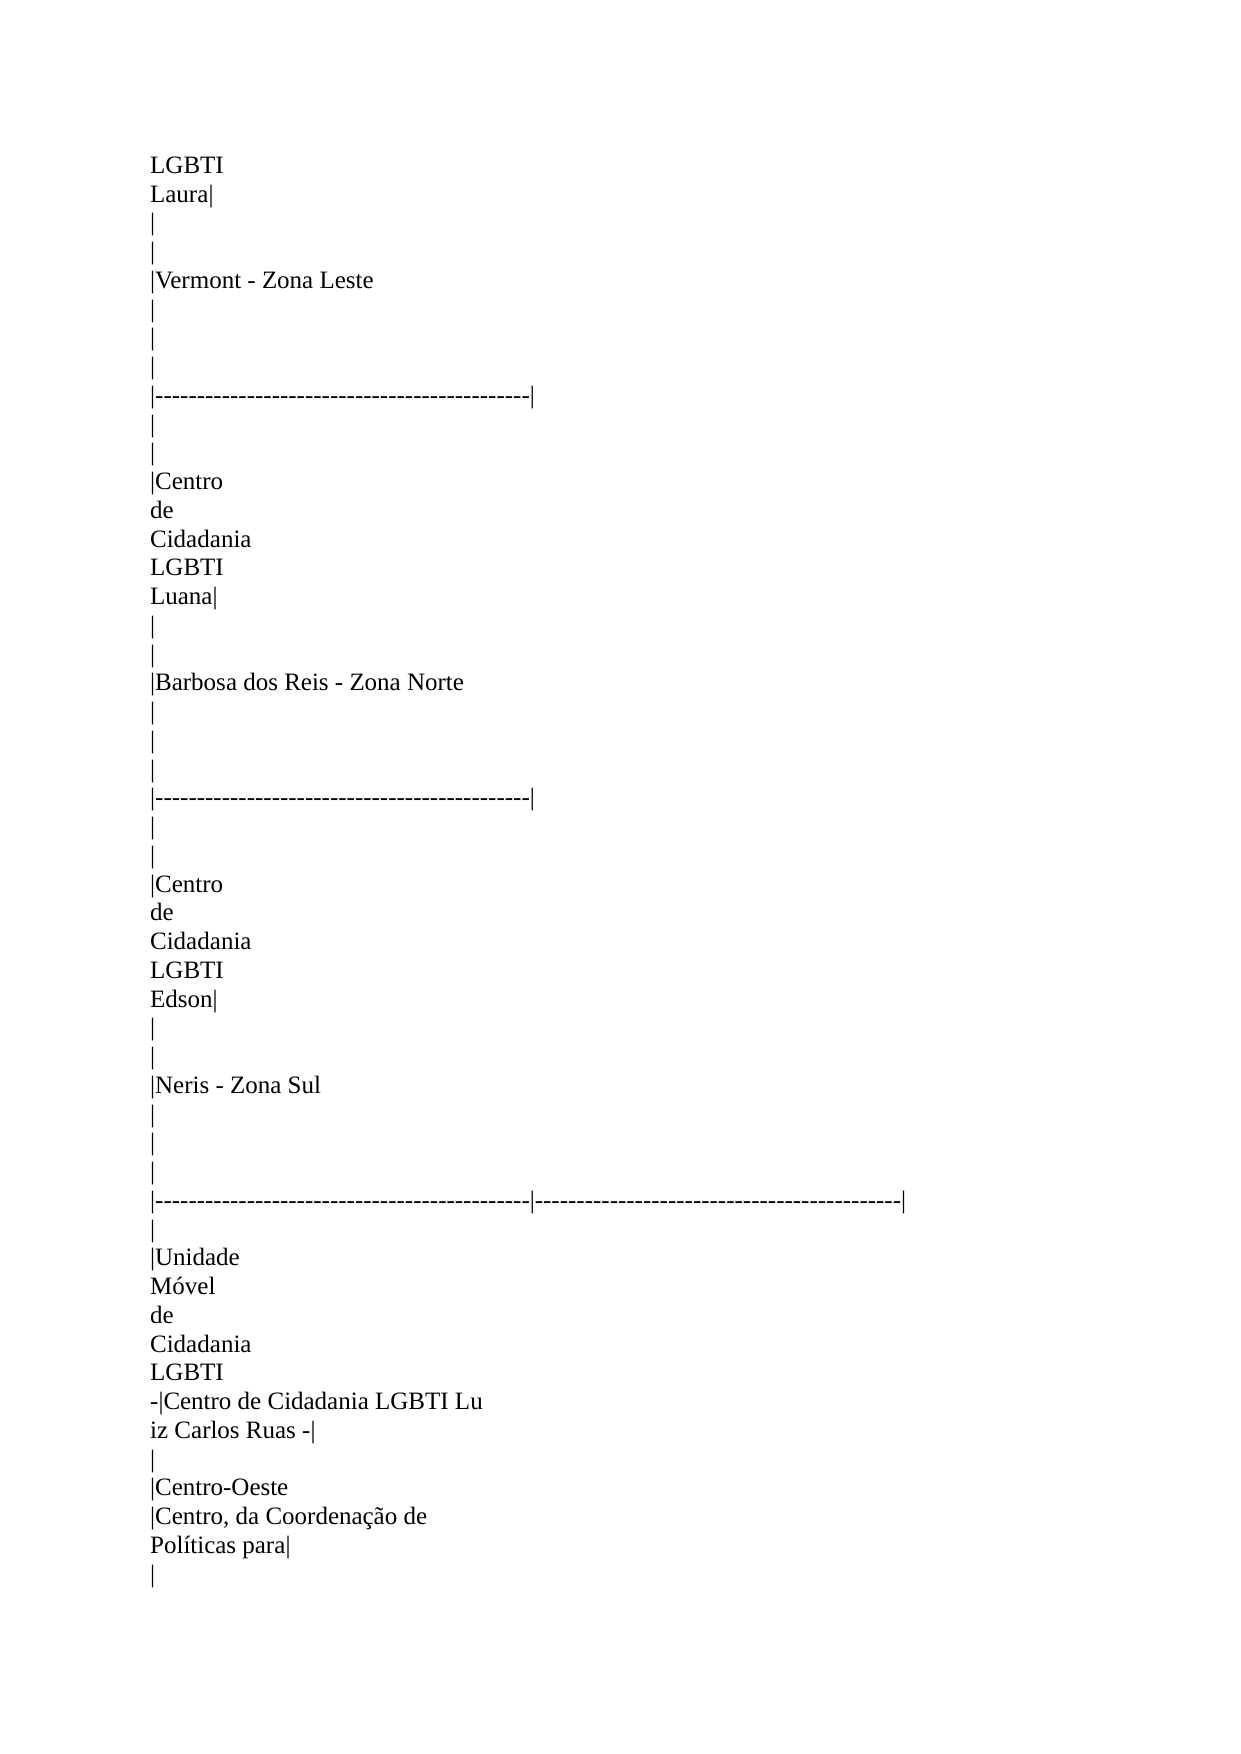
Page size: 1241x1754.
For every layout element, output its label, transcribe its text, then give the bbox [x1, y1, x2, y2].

text | [150, 1156, 1090, 1185]
text | [150, 437, 1090, 466]
text |Barbosa dos Reis - Zona Norte [150, 667, 1090, 696]
text Móvel [150, 1271, 1090, 1300]
text |Centro [150, 466, 1090, 495]
text |Vermont - Zona Leste [150, 265, 1090, 294]
text de [150, 495, 1090, 524]
text | [150, 696, 1090, 725]
text LGBTI [150, 955, 1090, 984]
text | [150, 811, 1090, 840]
text Edson| [150, 984, 1090, 1012]
text | [150, 207, 1090, 236]
text LGBTI [150, 552, 1090, 581]
text | [150, 1041, 1090, 1070]
text Políticas para| [150, 1530, 1090, 1559]
text | [150, 840, 1090, 869]
text | [150, 409, 1090, 437]
text | [150, 754, 1090, 782]
text Cidadania [150, 926, 1090, 955]
text de [150, 1300, 1090, 1329]
text | [150, 351, 1090, 380]
text |Centro-Oeste [150, 1472, 1090, 1501]
text Cidadania [150, 1329, 1090, 1357]
text |Centro, da Coordenação de [150, 1501, 1090, 1530]
text de [150, 897, 1090, 926]
text | [150, 725, 1090, 754]
text |Unidade [150, 1242, 1090, 1271]
text | [150, 1127, 1090, 1156]
text | [150, 236, 1090, 265]
text | [150, 1559, 1090, 1587]
text Laura| [150, 179, 1090, 207]
text | [150, 1444, 1090, 1472]
text LGBTI [150, 150, 1090, 179]
text -|Centro de Cidadania LGBTI Lu [150, 1386, 1090, 1415]
text |---------------------------------------------|--------------------------------------------| [150, 1185, 1090, 1214]
text | [150, 1099, 1090, 1127]
text |Neris - Zona Sul [150, 1070, 1090, 1099]
text Luana| [150, 581, 1090, 610]
text LGBTI [150, 1357, 1090, 1386]
text | [150, 639, 1090, 667]
text | [150, 1214, 1090, 1242]
text | [150, 322, 1090, 351]
text |Centro [150, 869, 1090, 897]
text | [150, 294, 1090, 322]
text | [150, 1012, 1090, 1041]
text Cidadania [150, 524, 1090, 552]
text | [150, 610, 1090, 639]
text |---------------------------------------------| [150, 782, 1090, 811]
text |---------------------------------------------| [150, 380, 1090, 409]
text iz Carlos Ruas -| [150, 1415, 1090, 1444]
